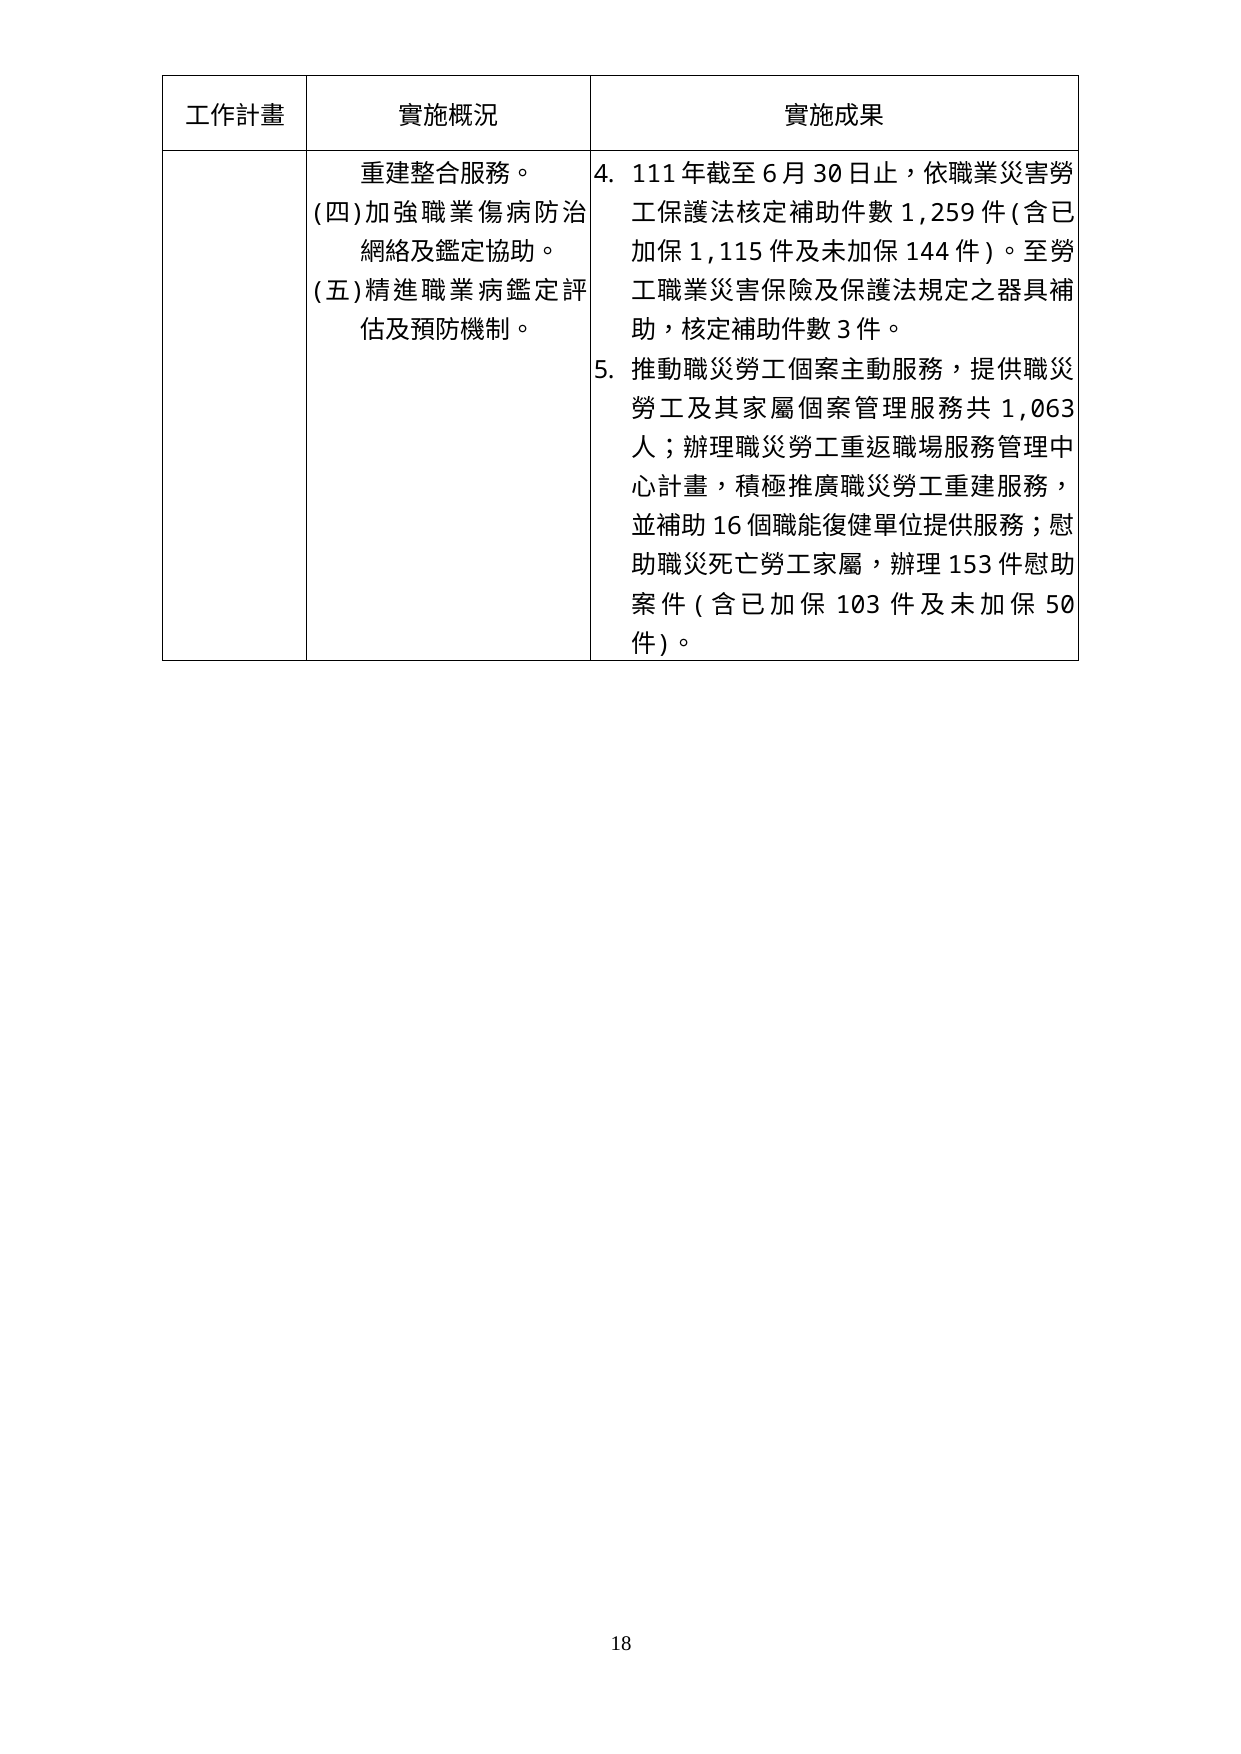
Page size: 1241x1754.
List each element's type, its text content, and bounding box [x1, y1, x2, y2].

table_header 工作計畫 [163, 76, 306, 150]
table_cell 因應勞工職業災害保險及保護法自111年5月1日施行，訂定8項附屬法規，均於3月31日前發布。 捐助成立財團法人職業災害預防及重建中心，於111年1月13日設立登記，同年4月29日揭牌營運。 建構全國10家職業傷病診治專責醫院及87家網絡醫院，111年截至6月30日止，服務職災勞工達11,340人次；受理職業疾病鑑定案件共7案。 111年截至6月30日止，依職業災害勞工保護法核定補助件數1,259件(含已加保1,115件及未加保144件)。至勞工職業災害保險及保護法規定之器具補助，核定補助件數3件。 推動職災勞工個案主動服務，提供職災勞工及其家屬個案管理服務共1,063人；辦理職災勞工重返職場服務管理中心計畫，積極推廣職災勞工重建服務，並補助16個職能復健單位提供服務；慰助職災死亡勞工家屬，辦理153件慰助案件(含已加保103件及未加保50件)。 [591, 151, 1078, 660]
table_header 實施概況 [307, 76, 590, 150]
table_header 實施成果 [591, 76, 1078, 150]
table_cell [163, 151, 306, 660]
table_cell 七、加強職業災害預防與重建 研訂「勞工職業災害保險及保護法」相關配套措施，以確保職災勞工相關勞動權益。 籌備成立職災預防及重建中心財團法人。 推動職業災害勞工個案主動服務及勞工重建整合服務。 加強職業傷病防治網絡及鑑定協助。 精進職業病鑑定評估及預防機制。 [307, 151, 590, 660]
